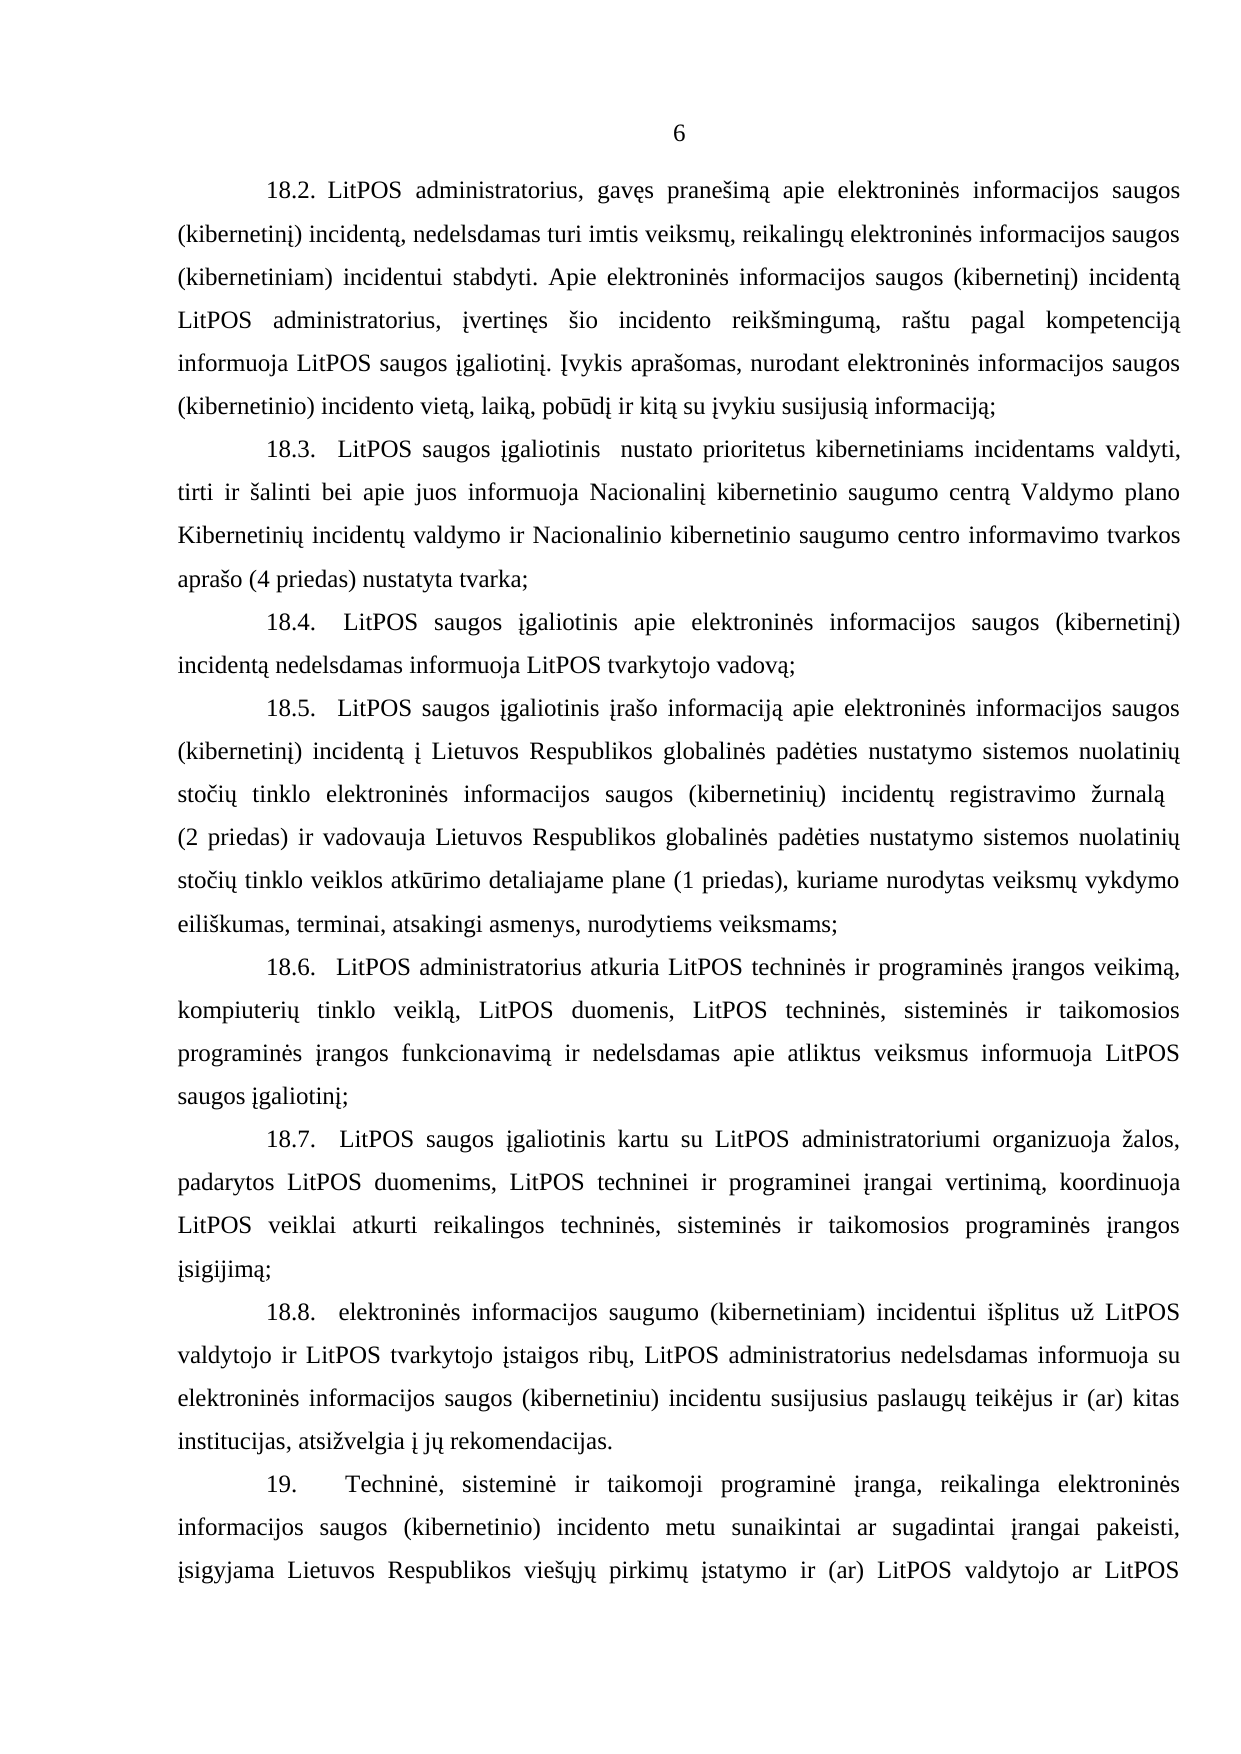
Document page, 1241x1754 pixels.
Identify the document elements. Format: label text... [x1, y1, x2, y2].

text 18.5. LitPOS saugos įgaliotinis įrašo informaciją apie elektroninės informacijos saugos (kibernetinį) incidentą į Lietuvos Respublikos globalinės padėties nustatymo sistemos nuolatinių stočių tinklo elektroninės informacijos saugos (kibernetinių) incidentų registravimo žurnalą (2 priedas) ir vadovauja Lietuvos Respublikos globalinės padėties nustatymo sistemos nuolatinių stočių tinklo veiklos atkūrimo detaliajame plane (1 priedas), kuriame nurodytas veiksmų vykdymo eiliškumas, terminai, atsakingi asmenys, nurodytiems veiksmams; [177, 693, 1181, 937]
text 18.8. elektroninės informacijos saugumo (kibernetiniam) incidentui išplitus už LitPOS valdytojo ir LitPOS tvarkytojo įstaigos ribų, LitPOS administratorius nedelsdamas informuoja su elektroninės informacijos saugos (kibernetiniu) incidentu susijusius paslaugų teikėjus ir (ar) kitas institucijas, atsižvelgia į jų rekomendacijas. [177, 1297, 1181, 1455]
text 18.3. LitPOS saugos įgaliotinis nustato prioritetus kibernetiniams incidentams valdyti, tirti ir šalinti bei apie juos informuoja Nacionalinį kibernetinio saugumo centrą Valdymo plano Kibernetinių incidentų valdymo ir Nacionalinio kibernetinio saugumo centro informavimo tvarkos aprašo (4 priedas) nustatyta tvarka; [177, 434, 1181, 592]
text 18.6. LitPOS administratorius atkuria LitPOS techninės ir programinės įrangos veikimą, kompiuterių tinklo veiklą, LitPOS duomenis, LitPOS techninės, sisteminės ir taikomosios programinės įrangos funkcionavimą ir nedelsdamas apie atliktus veiksmus informuoja LitPOS saugos įgaliotinį; [177, 952, 1181, 1110]
text 18.7. LitPOS saugos įgaliotinis kartu su LitPOS administratoriumi organizuoja žalos, padarytos LitPOS duomenims, LitPOS techninei ir programinei įrangai vertinimą, koordinuoja LitPOS veiklai atkurti reikalingos techninės, sisteminės ir taikomosios programinės įrangos įsigijimą; [177, 1124, 1181, 1282]
text 19. Techninė, sisteminė ir taikomoji programinė įranga, reikalinga elektroninės informacijos saugos (kibernetinio) incidento metu sunaikintai ar sugadintai įrangai pakeisti, įsigyjama Lietuvos Respublikos viešųjų pirkimų įstatymo ir (ar) LitPOS valdytojo ar LitPOS [177, 1469, 1181, 1584]
text 18.2. LitPOS administratorius, gavęs pranešimą apie elektroninės informacijos saugos (kibernetinį) incidentą, nedelsdamas turi imtis veiksmų, reikalingų elektroninės informacijos saugos (kibernetiniam) incidentui stabdyti. Apie elektroninės informacijos saugos (kibernetinį) incidentą LitPOS administratorius, įvertinęs šio incidento reikšmingumą, raštu pagal kompetenciją informuoja LitPOS saugos įgaliotinį. Įvykis aprašomas, nurodant elektroninės informacijos saugos (kibernetinio) incidento vietą, laiką, pobūdį ir kitą su įvykiu susijusią informaciją; [177, 176, 1181, 420]
text 18.4. LitPOS saugos įgaliotinis apie elektroninės informacijos saugos (kibernetinį) incidentą nedelsdamas informuoja LitPOS tvarkytojo vadovą; [177, 607, 1181, 679]
